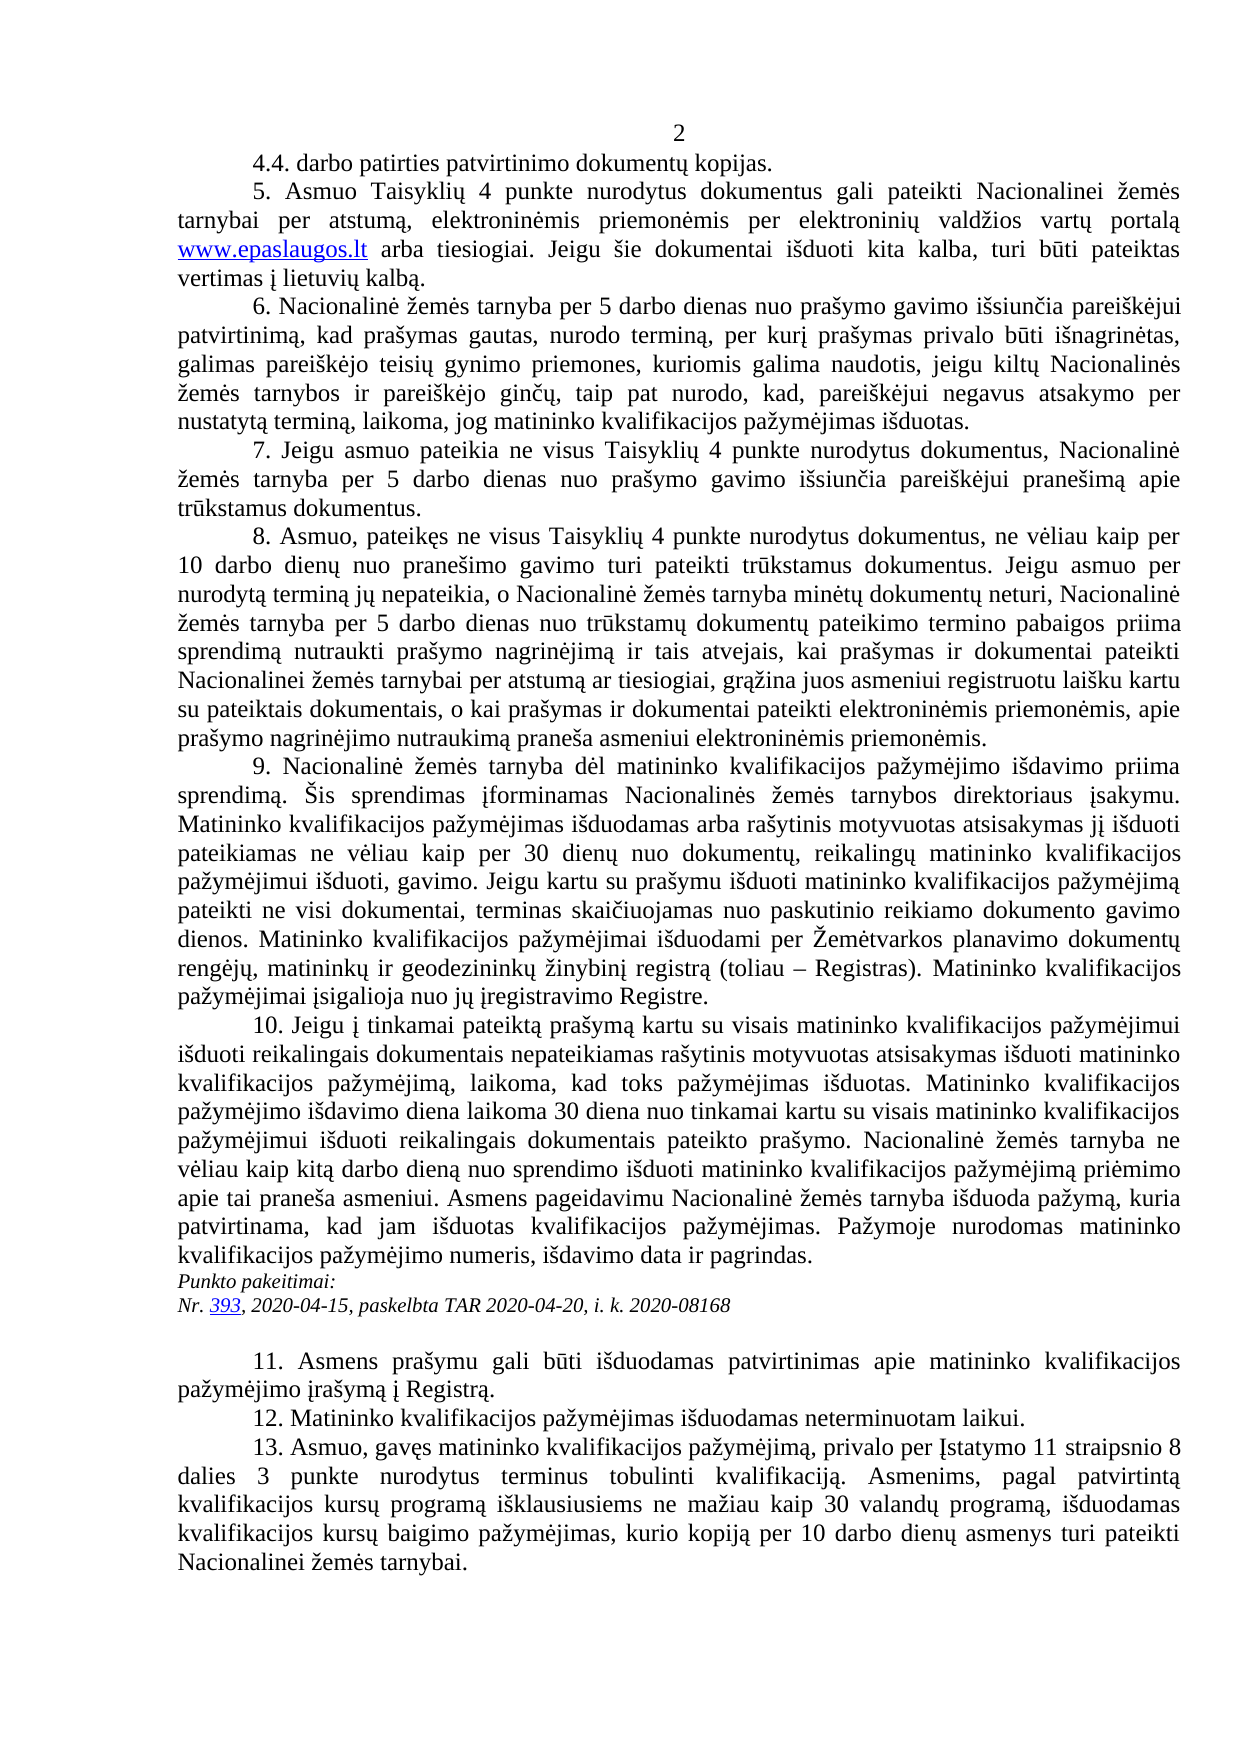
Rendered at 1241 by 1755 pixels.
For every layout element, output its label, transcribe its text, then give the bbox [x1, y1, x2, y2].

text Nr. 393, 2020-04-15, paskelbta TAR 2020-04-20, i. k. 2020-08168 [177, 1293, 1181, 1317]
text 4.4. darbo patirties patvirtinimo dokumentų kopijas. [177, 148, 1181, 176]
text 5. Asmuo Taisyklių 4 punkte nurodytus dokumentus gali pateikti Nacionalinei žemės tarnybai per atstumą, elektroninėmis priemonėmis per elektroninių valdžios vartų portalą www.epaslaugos.lt arba tiesiogiai. Jeigu šie dokumentai išduoti kita kalba, turi būti pateiktas vertimas į lietuvių kalbą. [177, 176, 1181, 291]
text Punkto pakeitimai: [177, 1269, 1181, 1293]
text 12. Matininko kvalifikacijos pažymėjimas išduodamas neterminuotam laikui. [177, 1403, 1181, 1432]
text 7. Jeigu asmuo pateikia ne visus Taisyklių 4 punkte nurodytus dokumentus, Nacionalinė žemės tarnyba per 5 darbo dienas nuo prašymo gavimo išsiunčia pareiškėjui pranešimą apie trūkstamus dokumentus. [177, 435, 1181, 521]
text 6. Nacionalinė žemės tarnyba per 5 darbo dienas nuo prašymo gavimo išsiunčia pareiškėjui patvirtinimą, kad prašymas gautas, nurodo terminą, per kurį prašymas privalo būti išnagrinėtas, galimas pareiškėjo teisių gynimo priemones, kuriomis galima naudotis, jeigu kiltų Nacionalinės žemės tarnybos ir pareiškėjo ginčų, taip pat nurodo, kad, pareiškėjui negavus atsakymo per nustatytą terminą, laikoma, jog matininko kvalifikacijos pažymėjimas išduotas. [177, 291, 1181, 435]
text 13. Asmuo, gavęs matininko kvalifikacijos pažymėjimą, privalo per Įstatymo 11 straipsnio 8 dalies 3 punkte nurodytus terminus tobulinti kvalifikaciją. Asmenims, pagal patvirtintą kvalifikacijos kursų programą išklausiusiems ne mažiau kaip 30 valandų programą, išduodamas kvalifikacijos kursų baigimo pažymėjimas, kurio kopiją per 10 darbo dienų asmenys turi pateikti Nacionalinei žemės tarnybai. [177, 1432, 1181, 1576]
text 9. Nacionalinė žemės tarnyba dėl matininko kvalifikacijos pažymėjimo išdavimo priima sprendimą. Šis sprendimas įforminamas Nacionalinės žemės tarnybos direktoriaus įsakymu. Matininko kvalifikacijos pažymėjimas išduodamas arba rašytinis motyvuotas atsisakymas jį išduoti pateikiamas ne vėliau kaip per 30 dienų nuo dokumentų, reikalingų matininko kvalifikacijos pažymėjimui išduoti, gavimo. Jeigu kartu su prašymu išduoti matininko kvalifikacijos pažymėjimą pateikti ne visi dokumentai, terminas skaičiuojamas nuo paskutinio reikiamo dokumento gavimo dienos. Matininko kvalifikacijos pažymėjimai išduodami per Žemėtvarkos planavimo dokumentų rengėjų, matininkų ir geodezininkų žinybinį registrą (toliau – Registras). Matininko kvalifikacijos pažymėjimai įsigalioja nuo jų įregistravimo Registre. [177, 751, 1181, 1010]
text 11. Asmens prašymu gali būti išduodamas patvirtinimas apie matininko kvalifikacijos pažymėjimo įrašymą į Registrą. [177, 1346, 1181, 1403]
text 10. Jeigu į tinkamai pateiktą prašymą kartu su visais matininko kvalifikacijos pažymėjimui išduoti reikalingais dokumentais nepateikiamas rašytinis motyvuotas atsisakymas išduoti matininko kvalifikacijos pažymėjimą, laikoma, kad toks pažymėjimas išduotas. Matininko kvalifikacijos pažymėjimo išdavimo diena laikoma 30 diena nuo tinkamai kartu su visais matininko kvalifikacijos pažymėjimui išduoti reikalingais dokumentais pateikto prašymo. Nacionalinė žemės tarnyba ne vėliau kaip kitą darbo dieną nuo sprendimo išduoti matininko kvalifikacijos pažymėjimą priėmimo apie tai praneša asmeniui. Asmens pageidavimu Nacionalinė žemės tarnyba išduoda pažymą, kuria patvirtinama, kad jam išduotas kvalifikacijos pažymėjimas. Pažymoje nurodomas matininko kvalifikacijos pažymėjimo numeris, išdavimo data ir pagrindas. [177, 1010, 1181, 1269]
text 8. Asmuo, pateikęs ne visus Taisyklių 4 punkte nurodytus dokumentus, ne vėliau kaip per 10 darbo dienų nuo pranešimo gavimo turi pateikti trūkstamus dokumentus. Jeigu asmuo per nurodytą terminą jų nepateikia, o Nacionalinė žemės tarnyba minėtų dokumentų neturi, Nacionalinė žemės tarnyba per 5 darbo dienas nuo trūkstamų dokumentų pateikimo termino pabaigos priima sprendimą nutraukti prašymo nagrinėjimą ir tais atvejais, kai prašymas ir dokumentai pateikti Nacionalinei žemės tarnybai per atstumą ar tiesiogiai, grąžina juos asmeniui registruotu laišku kartu su pateiktais dokumentais, o kai prašymas ir dokumentai pateikti elektroninėmis priemonėmis, apie prašymo nagrinėjimo nutraukimą praneša asmeniui elektroninėmis priemonėmis. [177, 521, 1181, 751]
